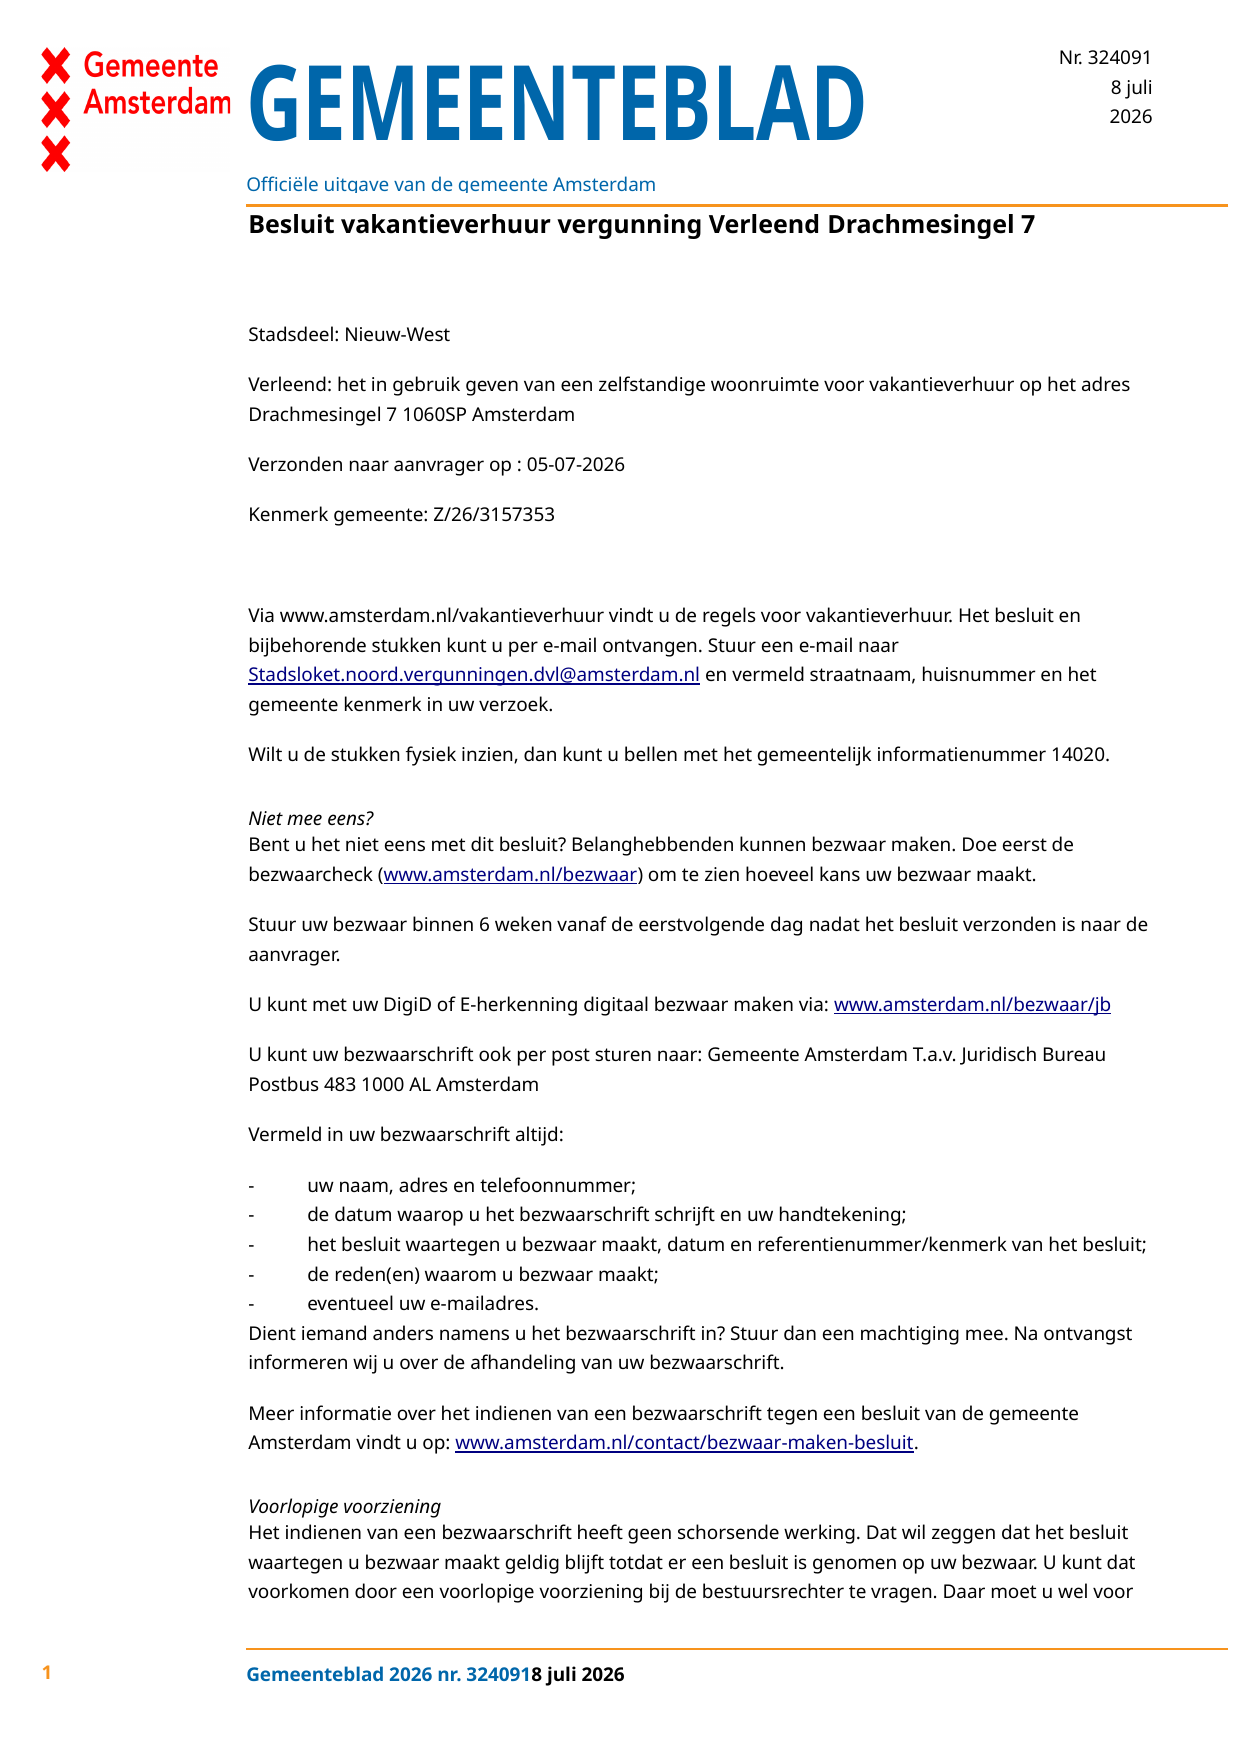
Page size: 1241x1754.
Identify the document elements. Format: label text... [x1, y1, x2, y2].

text Verzonden naar aanvrager op : 05-07-2026 [248, 451, 1152, 477]
text Verleend: het in gebruik geven van een zelfstandige woonruimte voor vakantieverhuur op het adres Drachmesingel 7 1060SP Amsterdam [248, 371, 1152, 426]
text Wilt u de stukken fysiek inzien, dan kunt u bellen met het gemeentelijk informatienummer 14020. [248, 742, 1152, 767]
text Besluit vakantieverhuur vergunning Verleend Drachmesingel 7 [248, 207, 1152, 241]
picture [41, 47, 231, 172]
text Vermeld in uw bezwaarschrift altijd: [248, 1122, 1152, 1147]
text Meer informatie over het indienen van een bezwaarschrift tegen een besluit van de gemeente Amsterdam vindt u op: www.amsterdam.nl/contact/bezwaar-maken-besluit. [248, 1400, 1152, 1455]
list het besluit waartegen u bezwaar maakt, datum en referentienummer/kenmerk van het besluit; [248, 1231, 1152, 1257]
text U kunt met uw DigiD of E-herkenning digitaal bezwaar maken via: www.amsterdam.nl/bezwaar/jb [248, 991, 1152, 1017]
text Stuur uw bezwaar binnen 6 weken vanaf de eerstvolgende dag nadat het besluit verzonden is naar de aanvrager. [248, 911, 1152, 967]
list de datum waarop u het bezwaarschrift schrijft en uw handtekening; [248, 1202, 1152, 1227]
list de reden(en) waarom u bezwaar maakt; [248, 1261, 1152, 1287]
list uw naam, adres en telefoonnummer; [248, 1172, 1152, 1198]
text Het indienen van een bezwaarschrift heeft geen schorsende werking. Dat wil zeggen dat het besluit waartegen u bezwaar maakt geldig blijft totdat er een besluit is genomen op uw bezwaar. U kunt dat voorkomen door een voorlopige voorziening bij de bestuursrechter te vragen. Daar moet u wel voor [248, 1519, 1152, 1604]
text Dient iemand anders namens u het bezwaarschrift in? Stuur dan een machtiging mee. Na ontvangst informeren wij u over de afhandeling van uw bezwaarschrift. [248, 1320, 1152, 1375]
text Stadsdeel: Nieuw-West [248, 321, 1152, 346]
text Niet mee eens? [248, 806, 1152, 831]
text Bent u het niet eens met dit besluit? Belanghebbenden kunnen bezwaar maken. Doe eerst de bezwaarcheck (www.amsterdam.nl/bezwaar) om te zien hoeveel kans uw bezwaar maakt. [248, 831, 1152, 887]
text Kenmerk gemeente: Z/26/3157353 [248, 502, 1152, 527]
text U kunt uw bezwaarschrift ook per post sturen naar: Gemeente Amsterdam T.a.v. Juridisch Bureau Postbus 483 1000 AL Amsterdam [248, 1042, 1152, 1097]
list eventueel uw e-mailadres. [248, 1290, 1152, 1316]
text Via www.amsterdam.nl/vakantieverhuur vindt u de regels voor vakantieverhuur. Het besluit en bijbehorende stukken kunt u per e-mail ontvangen. Stuur een e-mail naar Stadsloket.noord.vergunningen.dvl@amsterdam.nl en vermeld straatnaam, huisnummer en het gemeente kenmerk in uw verzoek. [248, 602, 1152, 717]
text Voorlopige voorziening [248, 1493, 1152, 1519]
